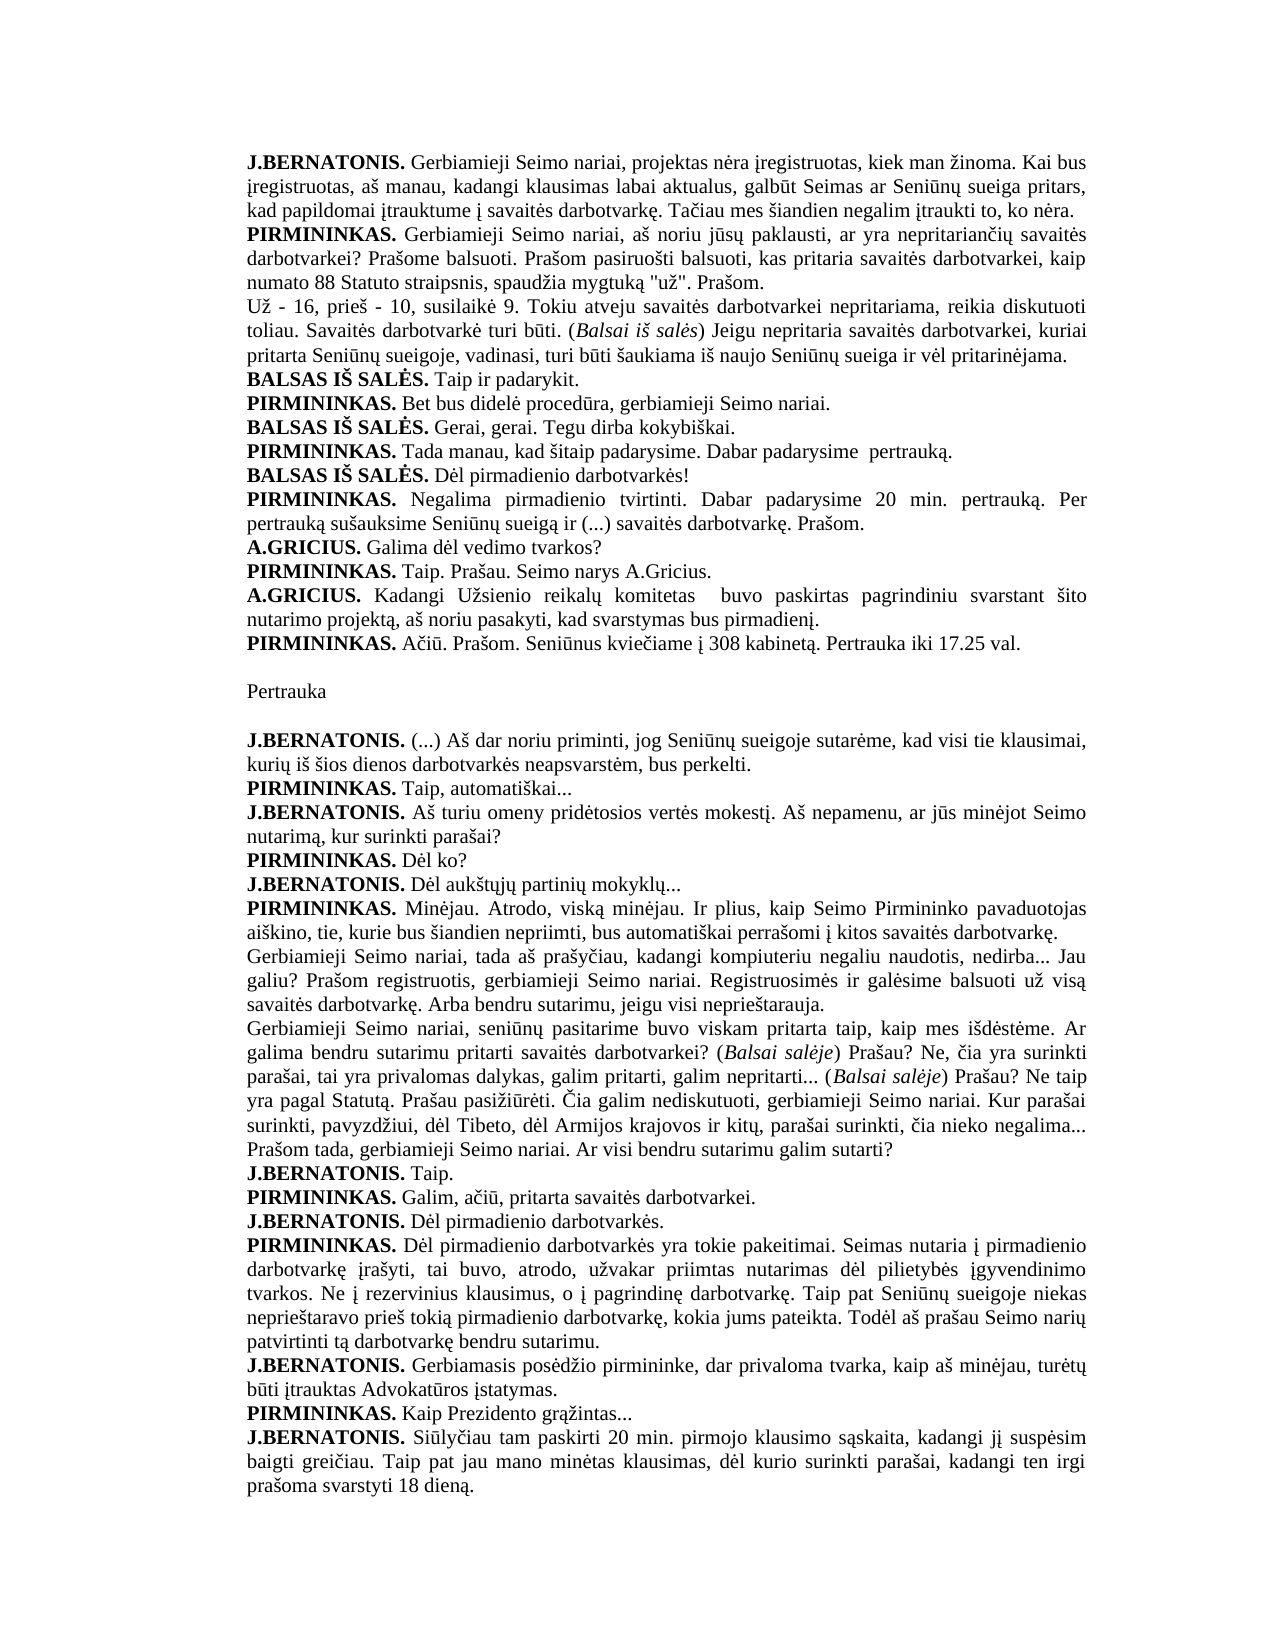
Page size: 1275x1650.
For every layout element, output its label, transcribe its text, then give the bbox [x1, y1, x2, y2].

text J.BERNATONIS. Siūlyčiau tam paskirti 20 min. pirmojo klausimo sąskaita, kadangi jį suspėsim baigti greičiau. Taip pat jau mano minėtas klausimas, dėl kurio surinkti parašai, kadangi ten irgi prašoma svarstyti 18 dieną. [247, 1425, 1087, 1497]
text PIRMININKAS. Kaip Prezidento grąžintas... [247, 1401, 1087, 1425]
text Gerbiamieji Seimo nariai, seniūnų pasitarime buvo viskam pritarta taip, kaip mes išdėstėme. Ar galima bendru sutarimu pritarti savaitės darbotvarkei? (Balsai salėje) Prašau? Ne, čia yra surinkti parašai, tai yra privalomas dalykas, galim pritarti, galim nepritarti... (Balsai salėje) Prašau? Ne taip yra pagal Statutą. Prašau pasižiūrėti. Čia galim nediskutuoti, gerbiamieji Seimo nariai. Kur parašai surinkti, pavyzdžiui, dėl Tibeto, dėl Armijos krajovos ir kitų, parašai surinkti, čia nieko negalima... Prašom tada, gerbiamieji Seimo nariai. Ar visi bendru sutarimu galim sutarti? [247, 1016, 1087, 1161]
text J.BERNATONIS. Aš turiu omeny pridėtosios vertės mokestį. Aš nepamenu, ar jūs minėjot Seimo nutarimą, kur surinkti parašai? [247, 800, 1087, 848]
text J.BERNATONIS. Gerbiamasis posėdžio pirmininke, dar privaloma tvarka, kaip aš minėjau, turėtų būti įtrauktas Advokatūros įstatymas. [247, 1353, 1087, 1401]
text Už - 16, prieš - 10, susilaikė 9. Tokiu atveju savaitės darbotvarkei nepritariama, reikia diskutuoti toliau. Savaitės darbotvarkė turi būti. (Balsai iš salės) Jeigu nepritaria savaitės darbotvarkei, kuriai pritarta Seniūnų sueigoje, vadinasi, turi būti šaukiama iš naujo Seniūnų sueiga ir vėl pritarinėjama. [247, 294, 1087, 367]
text PIRMININKAS. Negalima pirmadienio tvirtinti. Dabar padarysime 20 min. pertrauką. Per pertrauką sušauksime Seniūnų sueigą ir (...) savaitės darbotvarkę. Prašom. [247, 487, 1087, 535]
text PIRMININKAS. Galim, ačiū, pritarta savaitės darbotvarkei. [247, 1185, 1087, 1209]
text J.BERNATONIS. (...) Aš dar noriu priminti, jog Seniūnų sueigoje sutarėme, kad visi tie klausimai, kurių iš šios dienos darbotvarkės neapsvarstėm, bus perkelti. [247, 727, 1087, 776]
text PIRMININKAS. Ačiū. Prašom. Seniūnus kviečiame į 308 kabinetą. Pertrauka iki 17.25 val. [247, 631, 1087, 655]
text BALSAS IŠ SALĖS. Dėl pirmadienio darbotvarkės! [247, 463, 1087, 487]
text PIRMININKAS. Minėjau. Atrodo, viską minėjau. Ir plius, kaip Seimo Pirmininko pavaduotojas aiškino, tie, kurie bus šiandien nepriimti, bus automatiškai perrašomi į kitos savaitės darbotvarkę. [247, 896, 1087, 944]
text Gerbiamieji Seimo nariai, tada aš prašyčiau, kadangi kompiuteriu negaliu naudotis, nedirba... Jau galiu? Prašom registruotis, gerbiamieji Seimo nariai. Registruosimės ir galėsime balsuoti už visą savaitės darbotvarkę. Arba bendru sutarimu, jeigu visi neprieštarauja. [247, 944, 1087, 1016]
text J.BERNATONIS. Gerbiamieji Seimo nariai, projektas nėra įregistruotas, kiek man žinoma. Kai bus įregistruotas, aš manau, kadangi klausimas labai aktualus, galbūt Seimas ar Seniūnų sueiga pritars, kad papildomai įtrauktume į savaitės darbotvarkę. Tačiau mes šiandien negalim įtraukti to, ko nėra. [247, 150, 1087, 222]
text Pertrauka [247, 679, 1087, 703]
text BALSAS IŠ SALĖS. Taip ir padarykit. [247, 367, 1087, 391]
text PIRMININKAS. Taip. Prašau. Seimo narys A.Gricius. [247, 559, 1087, 583]
text PIRMININKAS. Taip, automatiškai... [247, 776, 1087, 800]
text A.GRICIUS. Galima dėl vedimo tvarkos? [247, 535, 1087, 559]
text J.BERNATONIS. Taip. [247, 1161, 1087, 1185]
text A.GRICIUS. Kadangi Užsienio reikalų komitetas buvo paskirtas pagrindiniu svarstant šito nutarimo projektą, aš noriu pasakyti, kad svarstymas bus pirmadienį. [247, 583, 1087, 631]
text PIRMININKAS. Dėl pirmadienio darbotvarkės yra tokie pakeitimai. Seimas nutaria į pirmadienio darbotvarkę įrašyti, tai buvo, atrodo, užvakar priimtas nutarimas dėl pilietybės įgyvendinimo tvarkos. Ne į rezervinius klausimus, o į pagrindinę darbotvarkę. Taip pat Seniūnų sueigoje niekas neprieštaravo prieš tokią pirmadienio darbotvarkę, kokia jums pateikta. Todėl aš prašau Seimo narių patvirtinti tą darbotvarkę bendru sutarimu. [247, 1233, 1087, 1353]
text J.BERNATONIS. Dėl pirmadienio darbotvarkės. [247, 1209, 1087, 1233]
text PIRMININKAS. Tada manau, kad šitaip padarysime. Dabar padarysime pertrauką. [247, 439, 1087, 463]
text J.BERNATONIS. Dėl aukštųjų partinių mokyklų... [247, 872, 1087, 896]
text PIRMININKAS. Dėl ko? [247, 848, 1087, 872]
text BALSAS IŠ SALĖS. Gerai, gerai. Tegu dirba kokybiškai. [247, 415, 1087, 439]
text PIRMININKAS. Bet bus didelė procedūra, gerbiamieji Seimo nariai. [247, 391, 1087, 415]
text PIRMININKAS. Gerbiamieji Seimo nariai, aš noriu jūsų paklausti, ar yra nepritariančių savaitės darbotvarkei? Prašome balsuoti. Prašom pasiruošti balsuoti, kas pritaria savaitės darbotvarkei, kaip numato 88 Statuto straipsnis, spaudžia mygtuką "už". Prašom. [247, 222, 1087, 294]
